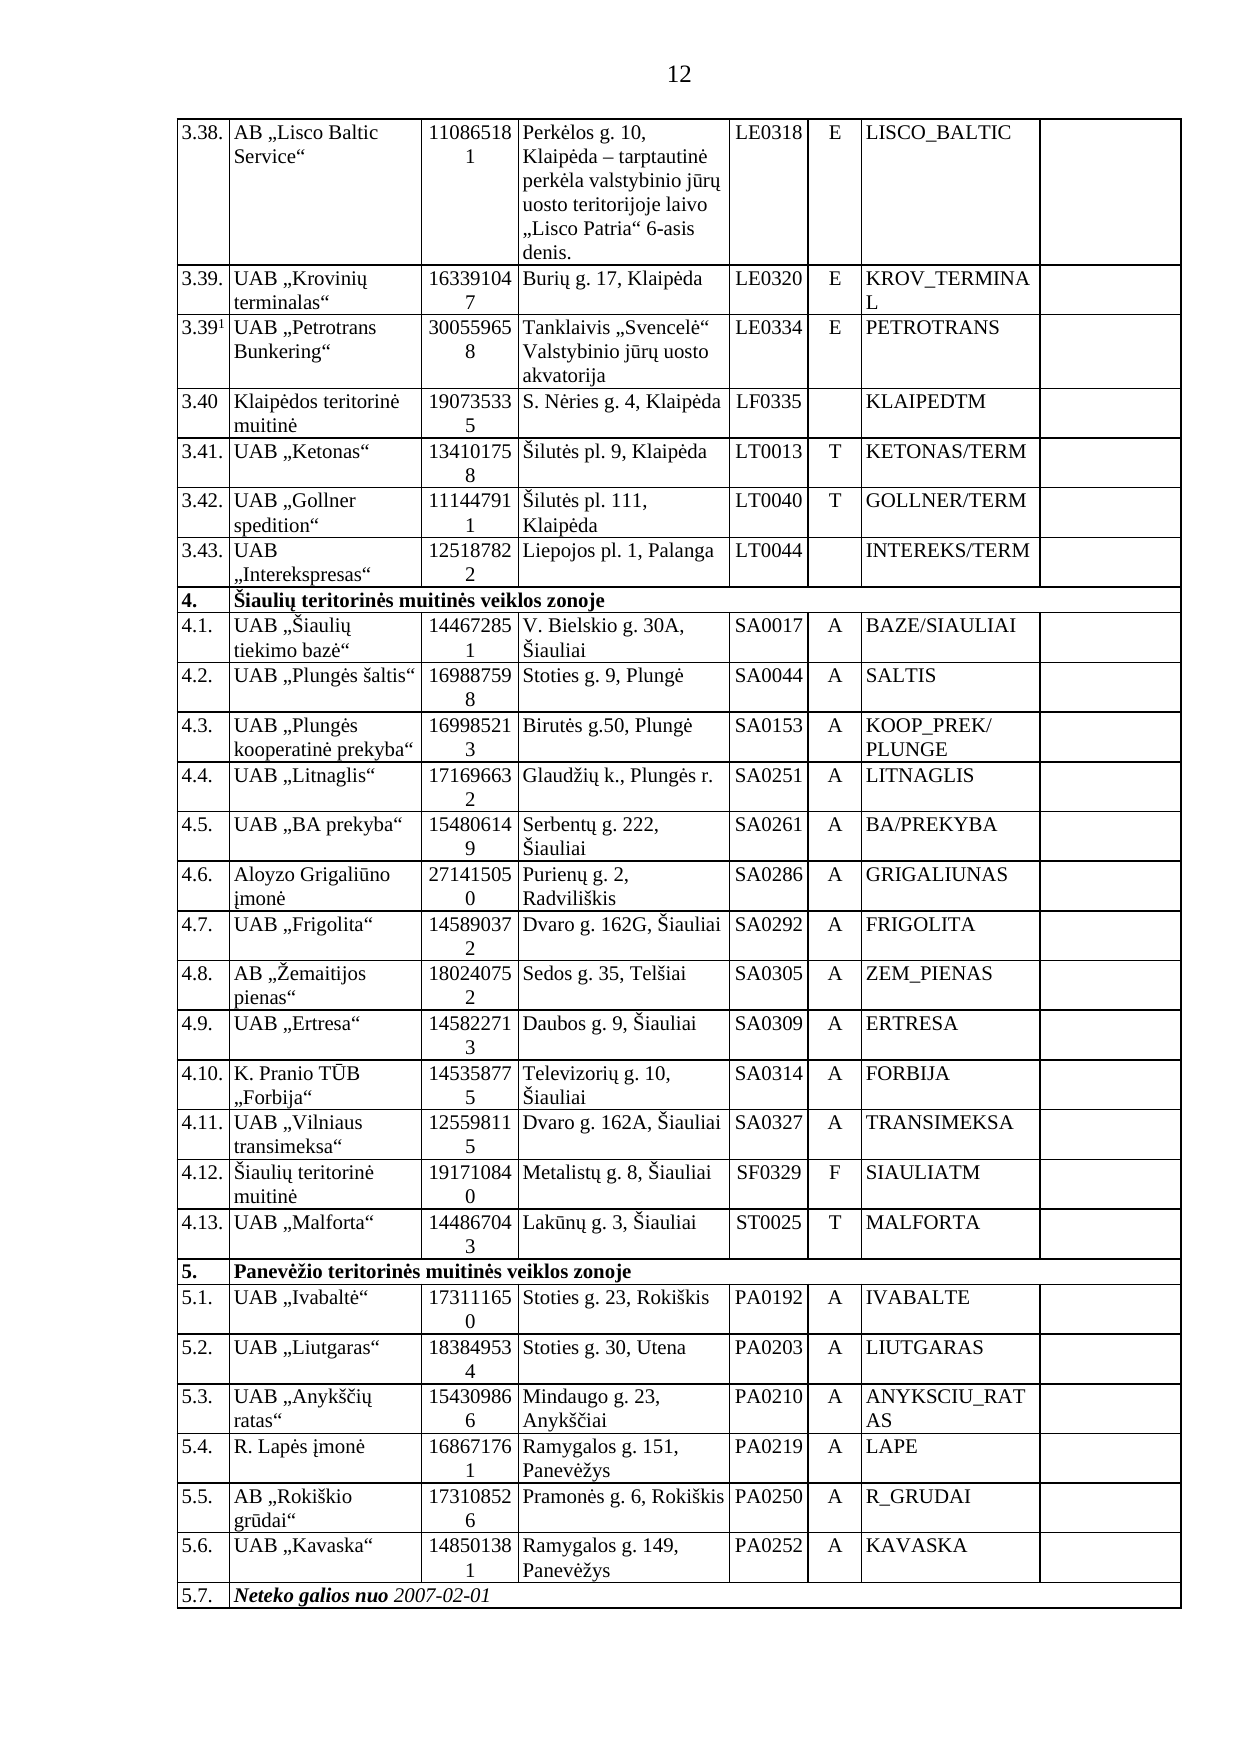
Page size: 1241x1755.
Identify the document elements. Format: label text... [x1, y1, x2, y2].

table_cell FORBIJA [862, 1061, 1039, 1109]
table_cell UAB „Liutgaras“ [230, 1335, 421, 1383]
table_cell KROV_TERMINAL [862, 266, 1039, 314]
table_cell Daubos g. 9, Šiauliai [519, 1011, 729, 1059]
table_cell 4.13. [178, 1210, 229, 1258]
table_cell PA0203 [730, 1335, 807, 1383]
table_cell A [809, 961, 861, 1009]
table_cell SA0314 [730, 1061, 807, 1109]
table_cell 300559658 [422, 315, 518, 387]
table_cell [1041, 961, 1180, 1009]
table_cell 145890372 [422, 912, 518, 960]
table_cell Serbentų g. 222, Šiauliai [519, 812, 729, 860]
table_cell SA0261 [730, 812, 807, 860]
table_cell [1041, 763, 1180, 811]
table_cell Stoties g. 30, Utena [519, 1335, 729, 1383]
table_cell T [809, 488, 861, 537]
table_cell UAB „Interekspresas“ [230, 538, 421, 586]
table_cell 5.5. [178, 1484, 229, 1532]
table_cell 4.12. [178, 1160, 229, 1208]
table_cell Dvaro g. 162A, Šiauliai [519, 1110, 729, 1158]
table_cell ERTRESA [862, 1011, 1039, 1059]
table_cell 4.11. [178, 1110, 229, 1158]
table_cell E [809, 315, 861, 387]
table_cell AB „Rokiškio grūdai“ [230, 1484, 421, 1532]
table_cell [1041, 1533, 1180, 1582]
table_cell [1041, 389, 1180, 437]
table_cell [1041, 663, 1180, 711]
table_cell Ramygalos g. 151, Panevėžys [519, 1434, 729, 1482]
table_cell 5.2. [178, 1335, 229, 1383]
table_cell 180240752 [422, 961, 518, 1009]
table_cell LT0040 [730, 488, 807, 537]
table_cell ST0025 [730, 1210, 807, 1258]
table_cell LISCO_BALTIC [862, 120, 1039, 264]
table_cell Metalistų g. 8, Šiauliai [519, 1160, 729, 1208]
table_cell Televizorių g. 10, Šiauliai [519, 1061, 729, 1109]
table_cell SA0017 [730, 613, 807, 662]
table_cell Burių g. 17, Klaipėda [519, 266, 729, 314]
table_cell LAPE [862, 1434, 1039, 1482]
table_cell 173108526 [422, 1484, 518, 1532]
table_cell A [809, 1335, 861, 1383]
table_cell PA0250 [730, 1484, 807, 1532]
table_cell Šilutės pl. 111, Klaipėda [519, 488, 729, 537]
table_cell [1041, 538, 1180, 586]
table_cell 190735335 [422, 389, 518, 437]
table_cell SA0305 [730, 961, 807, 1009]
table_cell FRIGOLITA [862, 912, 1039, 960]
table_cell 5.4. [178, 1434, 229, 1482]
table_cell [1041, 1061, 1180, 1109]
table_cell LIUTGARAS [862, 1335, 1039, 1383]
table_cell 111447911 [422, 488, 518, 537]
table_cell 5.3. [178, 1385, 229, 1432]
table_cell 5.7. [178, 1583, 229, 1607]
table_cell 4.9. [178, 1011, 229, 1059]
table_cell 4.1. [178, 613, 229, 662]
table_cell A [809, 1285, 861, 1333]
table_cell 144672851 [422, 613, 518, 662]
table_cell E [809, 266, 861, 314]
table_cell [1041, 862, 1180, 910]
table_cell TRANSIMEKSA [862, 1110, 1039, 1158]
table_cell INTEREKS/TERM [862, 538, 1039, 586]
table_cell Šiaulių teritorinės muitinės veiklos zonoje [230, 588, 1180, 612]
table_cell PA0252 [730, 1533, 807, 1582]
table_cell [1041, 266, 1180, 314]
table_cell ANYKSCIU_RATAS [862, 1385, 1039, 1432]
table_cell UAB „Gollner spedition“ [230, 488, 421, 537]
table_cell [1041, 1484, 1180, 1532]
table_cell Pramonės g. 6, Rokiškis [519, 1484, 729, 1532]
table_cell 4.8. [178, 961, 229, 1009]
table_cell V. Bielskio g. 30A, Šiauliai [519, 613, 729, 662]
table_cell UAB „Ketonas“ [230, 439, 421, 487]
table_cell R_GRUDAI [862, 1484, 1039, 1532]
table_cell LITNAGLIS [862, 763, 1039, 811]
table_cell LE0318 [730, 120, 807, 264]
table_cell Perkėlos g. 10, Klaipėda – tarptautinė perkėla valstybinio jūrų uosto teritorijoje laivo „Lisco Patria“ 6-asis denis. [519, 120, 729, 264]
table_cell 145358775 [422, 1061, 518, 1109]
table_cell [809, 389, 861, 437]
table_cell S. Nėries g. 4, Klaipėda [519, 389, 729, 437]
table_cell 154309866 [422, 1385, 518, 1432]
table_cell [1041, 812, 1180, 860]
table_cell GRIGALIUNAS [862, 862, 1039, 910]
table_cell [1041, 439, 1180, 487]
table_cell [1041, 1160, 1180, 1208]
table_cell IVABALTE [862, 1285, 1039, 1333]
table_cell 5.6. [178, 1533, 229, 1582]
table_cell [1041, 1385, 1180, 1432]
table_cell 3.40 [178, 389, 229, 437]
table_cell [1041, 1335, 1180, 1383]
table_cell KOOP_PREK/PLUNGE [862, 713, 1039, 761]
table_cell Tanklaivis „Svencelė“ Valstybinio jūrų uosto akvatorija [519, 315, 729, 387]
table_cell UAB „Šiaulių tiekimo bazė“ [230, 613, 421, 662]
table_cell PETROTRANS [862, 315, 1039, 387]
table_cell SA0309 [730, 1011, 807, 1059]
table_cell A [809, 862, 861, 910]
table_cell K. Pranio TŪB „Forbija“ [230, 1061, 421, 1109]
table_cell F [809, 1160, 861, 1208]
table_cell Liepojos pl. 1, Palanga [519, 538, 729, 586]
table_cell KLAIPEDTM [862, 389, 1039, 437]
table_cell 145822713 [422, 1011, 518, 1059]
table_cell A [809, 613, 861, 662]
table_cell [1041, 912, 1180, 960]
table_cell UAB „Krovinių terminalas“ [230, 266, 421, 314]
table_cell LE0320 [730, 266, 807, 314]
table_cell 4. [178, 588, 229, 612]
table_cell 168671761 [422, 1434, 518, 1482]
table_cell [1041, 613, 1180, 662]
table_cell Mindaugo g. 23, Anykščiai [519, 1385, 729, 1432]
table_cell A [809, 1061, 861, 1109]
table_cell 110865181 [422, 120, 518, 264]
table_cell [1041, 488, 1180, 537]
table_cell Šilutės pl. 9, Klaipėda [519, 439, 729, 487]
table_cell SA0044 [730, 663, 807, 711]
table_cell BAZE/SIAULIAI [862, 613, 1039, 662]
table_cell 3.38. [178, 120, 229, 264]
table_cell [1041, 713, 1180, 761]
table_cell SA0153 [730, 713, 807, 761]
table_cell Birutės g.50, Plungė [519, 713, 729, 761]
table_cell Dvaro g. 162G, Šiauliai [519, 912, 729, 960]
table_cell LF0335 [730, 389, 807, 437]
table_cell [1041, 120, 1180, 264]
table_cell 148501381 [422, 1533, 518, 1582]
table_cell UAB „Malforta“ [230, 1210, 421, 1258]
table_cell 169985213 [422, 713, 518, 761]
table_cell Purienų g. 2, Radviliškis [519, 862, 729, 910]
table_cell 173111650 [422, 1285, 518, 1333]
table_cell UAB „Plungės kooperatinė prekyba“ [230, 713, 421, 761]
table_cell [1041, 1011, 1180, 1059]
table_cell A [809, 1385, 861, 1432]
table_cell 3.39. [178, 266, 229, 314]
table_cell 5. [178, 1260, 229, 1283]
table_cell A [809, 663, 861, 711]
table_cell 3.43. [178, 538, 229, 586]
table_cell A [809, 763, 861, 811]
table_cell UAB „Litnaglis“ [230, 763, 421, 811]
table_cell 4.10. [178, 1061, 229, 1109]
table_cell Glaudžių k., Plungės r. [519, 763, 729, 811]
table_cell Neteko galios nuo 2007-02-01 [230, 1583, 1180, 1607]
table_cell 4.2. [178, 663, 229, 711]
table_cell 163391047 [422, 266, 518, 314]
table_cell 144867043 [422, 1210, 518, 1258]
table_cell Aloyzo Grigaliūno įmonė [230, 862, 421, 910]
table_cell A [809, 1110, 861, 1158]
table_cell SF0329 [730, 1160, 807, 1208]
table_cell PA0219 [730, 1434, 807, 1482]
table_cell UAB „Anykščių ratas“ [230, 1385, 421, 1432]
table_cell A [809, 713, 861, 761]
table_cell A [809, 1434, 861, 1482]
table_cell 134101758 [422, 439, 518, 487]
table_cell Sedos g. 35, Telšiai [519, 961, 729, 1009]
table_cell SA0251 [730, 763, 807, 811]
table_cell UAB „Petrotrans Bunkering“ [230, 315, 421, 387]
table_cell A [809, 812, 861, 860]
table_cell A [809, 912, 861, 960]
table_cell 5.1. [178, 1285, 229, 1333]
table_cell SIAULIATM [862, 1160, 1039, 1208]
table_cell 4.4. [178, 763, 229, 811]
table_cell UAB „Plungės šaltis“ [230, 663, 421, 711]
table_cell 125598115 [422, 1110, 518, 1158]
table_cell Šiaulių teritorinė muitinė [230, 1160, 421, 1208]
table_cell 3.41. [178, 439, 229, 487]
table_cell R. Lapės įmonė [230, 1434, 421, 1482]
table_cell [1041, 1210, 1180, 1258]
table_cell T [809, 439, 861, 487]
table_cell UAB „Frigolita“ [230, 912, 421, 960]
table_cell GOLLNER/TERM [862, 488, 1039, 537]
table_cell Ramygalos g. 149, Panevėžys [519, 1533, 729, 1582]
table_cell ZEM_PIENAS [862, 961, 1039, 1009]
table_cell AB „Žemaitijos pienas“ [230, 961, 421, 1009]
table_cell LT0013 [730, 439, 807, 487]
table_cell Stoties g. 9, Plungė [519, 663, 729, 711]
table_cell A [809, 1484, 861, 1532]
table_cell 4.7. [178, 912, 229, 960]
table_cell A [809, 1011, 861, 1059]
table_cell Klaipėdos teritorinė muitinė [230, 389, 421, 437]
table_cell 125187822 [422, 538, 518, 586]
table_cell UAB „Vilniaus transimeksa“ [230, 1110, 421, 1158]
table_cell LE0334 [730, 315, 807, 387]
table_cell [1041, 1285, 1180, 1333]
table_cell Lakūnų g. 3, Šiauliai [519, 1210, 729, 1258]
table_cell SA0327 [730, 1110, 807, 1158]
table_cell [1041, 1434, 1180, 1482]
table_cell SALTIS [862, 663, 1039, 711]
table_cell PA0210 [730, 1385, 807, 1432]
table_cell AB „Lisco Baltic Service“ [230, 120, 421, 264]
table_cell SA0286 [730, 862, 807, 910]
table_cell 4.5. [178, 812, 229, 860]
table_cell [1041, 315, 1180, 387]
table_cell [1041, 1110, 1180, 1158]
table_cell 171696632 [422, 763, 518, 811]
table_cell KETONAS/TERM [862, 439, 1039, 487]
table_cell 3.391 [178, 315, 229, 387]
table_cell E [809, 120, 861, 264]
table_cell 169887598 [422, 663, 518, 711]
table_cell 3.42. [178, 488, 229, 537]
table_cell T [809, 1210, 861, 1258]
table_cell UAB „Ivabaltė“ [230, 1285, 421, 1333]
table_cell UAB „Kavaska“ [230, 1533, 421, 1582]
table_cell 4.6. [178, 862, 229, 910]
table_cell Stoties g. 23, Rokiškis [519, 1285, 729, 1333]
table_cell KAVASKA [862, 1533, 1039, 1582]
table_cell BA/PREKYBA [862, 812, 1039, 860]
table_cell MALFORTA [862, 1210, 1039, 1258]
table_cell UAB „Ertresa“ [230, 1011, 421, 1059]
table_cell [809, 538, 861, 586]
table_cell SA0292 [730, 912, 807, 960]
table_cell Panevėžio teritorinės muitinės veiklos zonoje [230, 1260, 1180, 1283]
table_cell 154806149 [422, 812, 518, 860]
table_cell 271415050 [422, 862, 518, 910]
table_cell 191710840 [422, 1160, 518, 1208]
table_cell 4.3. [178, 713, 229, 761]
table_cell UAB „BA prekyba“ [230, 812, 421, 860]
table_cell LT0044 [730, 538, 807, 586]
table_cell 183849534 [422, 1335, 518, 1383]
table_cell PA0192 [730, 1285, 807, 1333]
table_cell A [809, 1533, 861, 1582]
